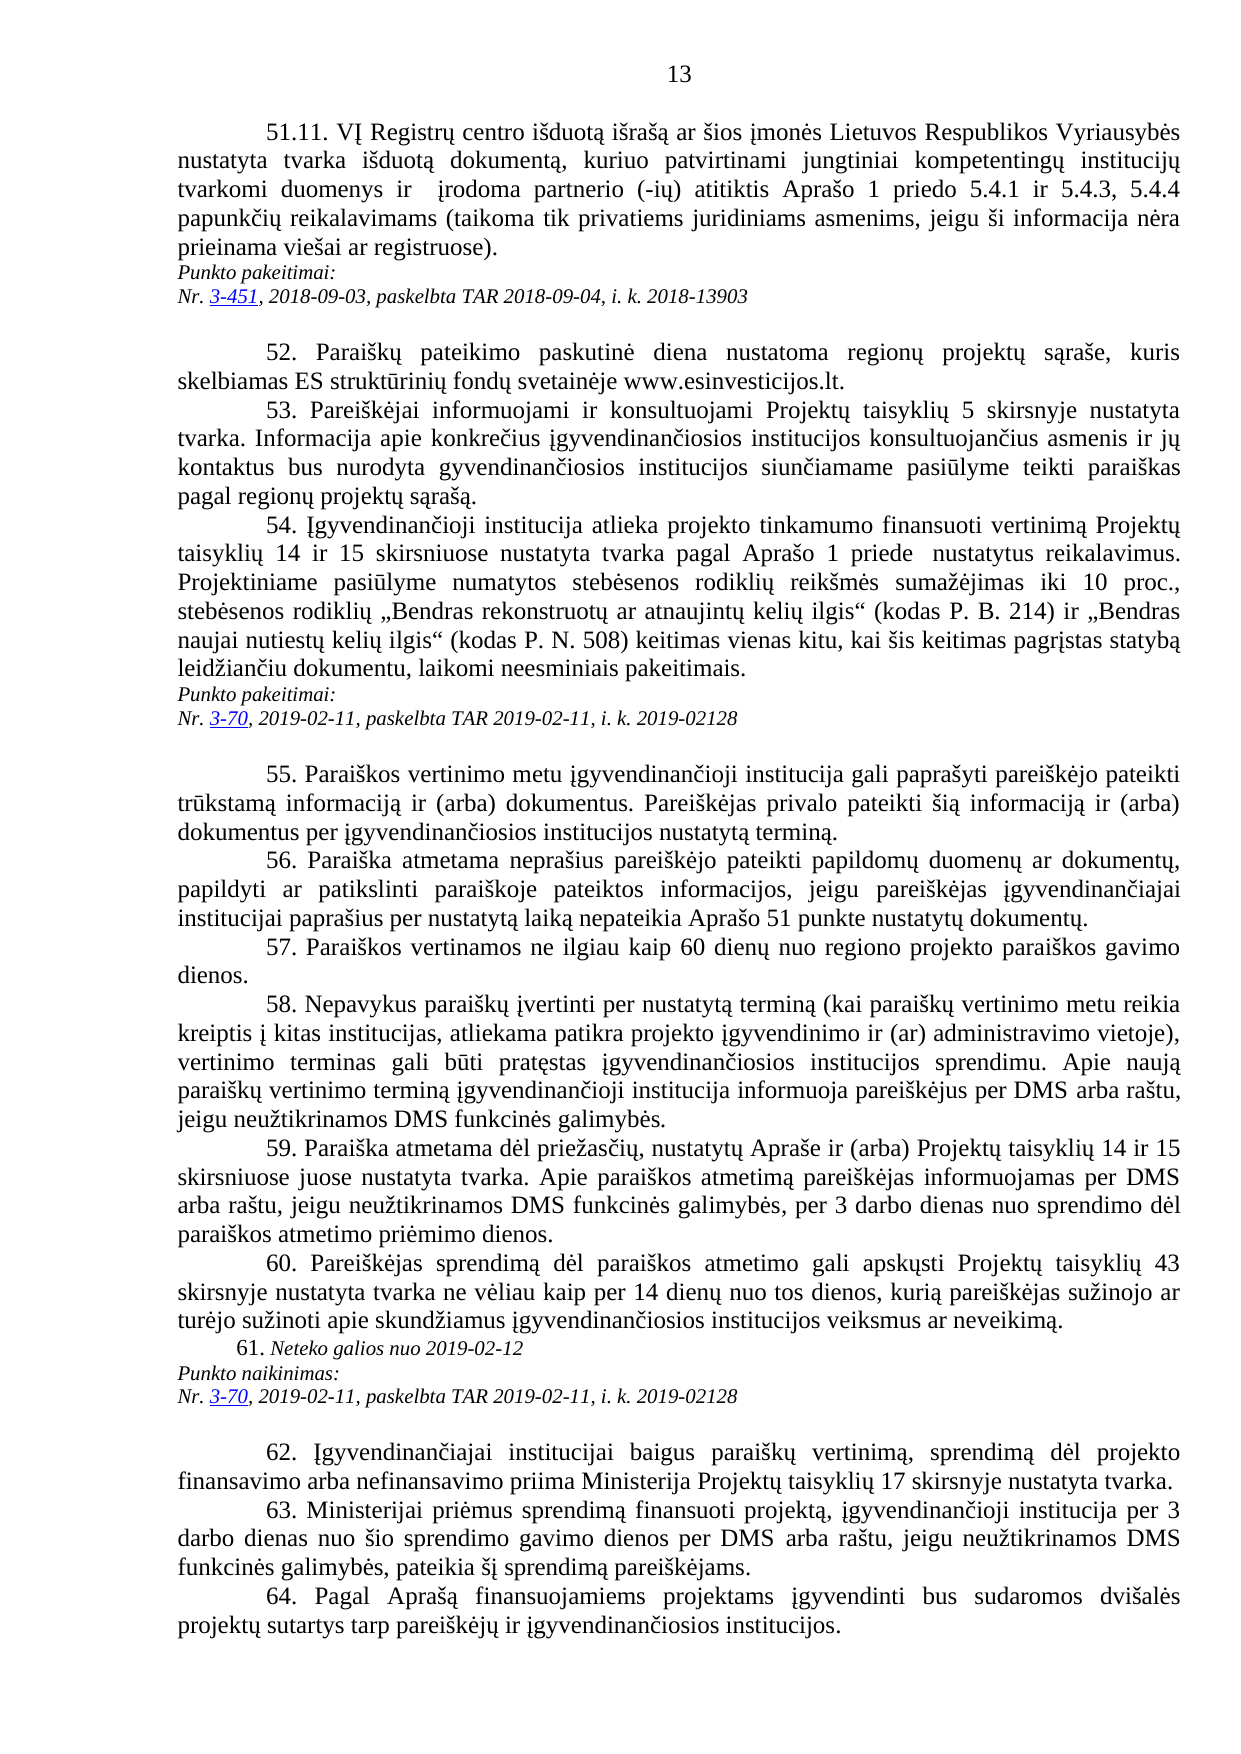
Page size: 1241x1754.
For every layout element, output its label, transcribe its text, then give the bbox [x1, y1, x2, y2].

text 55. Paraiškos vertinimo metu įgyvendinančioji institucija gali paprašyti pareiškėjo pateikti trūkstamą informaciją ir (arba) dokumentus. Pareiškėjas privalo pateikti šią informaciją ir (arba) dokumentus per įgyvendinančiosios institucijos nustatytą terminą. [177, 759, 1181, 845]
text 52. Paraiškų pateikimo paskutinė diena nustatoma regionų projektų sąraše, kuris skelbiamas ES struktūrinių fondų svetainėje www.esinvesticijos.lt. [177, 337, 1181, 395]
text Punkto pakeitimai: [177, 260, 1181, 284]
text 58. Nepavykus paraiškų įvertinti per nustatytą terminą (kai paraiškų vertinimo metu reikia kreiptis į kitas institucijas, atliekama patikra projekto įgyvendinimo ir (ar) administravimo vietoje), vertinimo terminas gali būti pratęstas įgyvendinančiosios institucijos sprendimu. Apie naują paraiškų vertinimo terminą įgyvendinančioji institucija informuoja pareiškėjus per DMS arba raštu, jeigu neužtikrinamos DMS funkcinės galimybės. [177, 989, 1181, 1133]
text 54. Įgyvendinančioji institucija atlieka projekto tinkamumo finansuoti vertinimą Projektų taisyklių 14 ir 15 skirsniuose nustatyta tvarka pagal Aprašo 1 priede nustatytus reikalavimus. Projektiniame pasiūlyme numatytos stebėsenos rodiklių reikšmės sumažėjimas iki 10 proc., stebėsenos rodiklių „Bendras rekonstruotų ar atnaujintų kelių ilgis“ (kodas P. B. 214) ir „Bendras naujai nutiestų kelių ilgis“ (kodas P. N. 508) keitimas vienas kitu, kai šis keitimas pagrįstas statybą leidžiančiu dokumentu, laikomi neesminiais pakeitimais. [177, 510, 1181, 682]
text 63. Ministerijai priėmus sprendimą finansuoti projektą, įgyvendinančioji institucija per 3 darbo dienas nuo šio sprendimo gavimo dienos per DMS arba raštu, jeigu neužtikrinamos DMS funkcinės galimybės, pateikia šį sprendimą pareiškėjams. [177, 1495, 1181, 1581]
text 56. Paraiška atmetama neprašius pareiškėjo pateikti papildomų duomenų ar dokumentų, papildyti ar patikslinti paraiškoje pateiktos informacijos, jeigu pareiškėjas įgyvendinančiajai institucijai paprašius per nustatytą laiką nepateikia Aprašo 51 punkte nustatytų dokumentų. [177, 845, 1181, 932]
text Nr. 3-70, 2019-02-11, paskelbta TAR 2019-02-11, i. k. 2019-02128 [177, 1384, 1181, 1408]
text 60. Pareiškėjas sprendimą dėl paraiškos atmetimo gali apskųsti Projektų taisyklių 43 skirsnyje nustatyta tvarka ne vėliau kaip per 14 dienų nuo tos dienos, kurią pareiškėjas sužinojo ar turėjo sužinoti apie skundžiamus įgyvendinančiosios institucijos veiksmus ar neveikimą. [177, 1248, 1181, 1334]
text Nr. 3-70, 2019-02-11, paskelbta TAR 2019-02-11, i. k. 2019-02128 [177, 706, 1181, 730]
text 53. Pareiškėjai informuojami ir konsultuojami Projektų taisyklių 5 skirsnyje nustatyta tvarka. Informacija apie konkrečius įgyvendinančiosios institucijos konsultuojančius asmenis ir jų kontaktus bus nurodyta gyvendinančiosios institucijos siunčiamame pasiūlyme teikti paraiškas pagal regionų projektų sąrašą. [177, 395, 1181, 510]
text 51.11. VĮ Registrų centro išduotą išrašą ar šios įmonės Lietuvos Respublikos Vyriausybės nustatyta tvarka išduotą dokumentą, kuriuo patvirtinami jungtiniai kompetentingų institucijų tvarkomi duomenys ir įrodoma partnerio (-ių) atitiktis Aprašo 1 priedo 5.4.1 ir 5.4.3, 5.4.4 papunkčių reikalavimams (taikoma tik privatiems juridiniams asmenims, jeigu ši informacija nėra prieinama viešai ar registruose). [177, 117, 1181, 260]
text Punkto pakeitimai: [177, 682, 1181, 706]
text 64. Pagal Aprašą finansuojamiems projektams įgyvendinti bus sudaromos dvišalės projektų sutartys tarp pareiškėjų ir įgyvendinančiosios institucijos. [177, 1581, 1181, 1638]
text 62. Įgyvendinančiajai institucijai baigus paraiškų vertinimą, sprendimą dėl projekto finansavimo arba nefinansavimo priima Ministerija Projektų taisyklių 17 skirsnyje nustatyta tvarka. [177, 1437, 1181, 1495]
text Nr. 3-451, 2018-09-03, paskelbta TAR 2018-09-04, i. k. 2018-13903 [177, 284, 1181, 308]
text 61. Neteko galios nuo 2019-02-12 [177, 1334, 1181, 1360]
text 57. Paraiškos vertinamos ne ilgiau kaip 60 dienų nuo regiono projekto paraiškos gavimo dienos. [177, 932, 1181, 989]
text Punkto naikinimas: [177, 1360, 1181, 1384]
text 59. Paraiška atmetama dėl priežasčių, nustatytų Apraše ir (arba) Projektų taisyklių 14 ir 15 skirsniuose juose nustatyta tvarka. Apie paraiškos atmetimą pareiškėjas informuojamas per DMS arba raštu, jeigu neužtikrinamos DMS funkcinės galimybės, per 3 darbo dienas nuo sprendimo dėl paraiškos atmetimo priėmimo dienos. [177, 1133, 1181, 1248]
